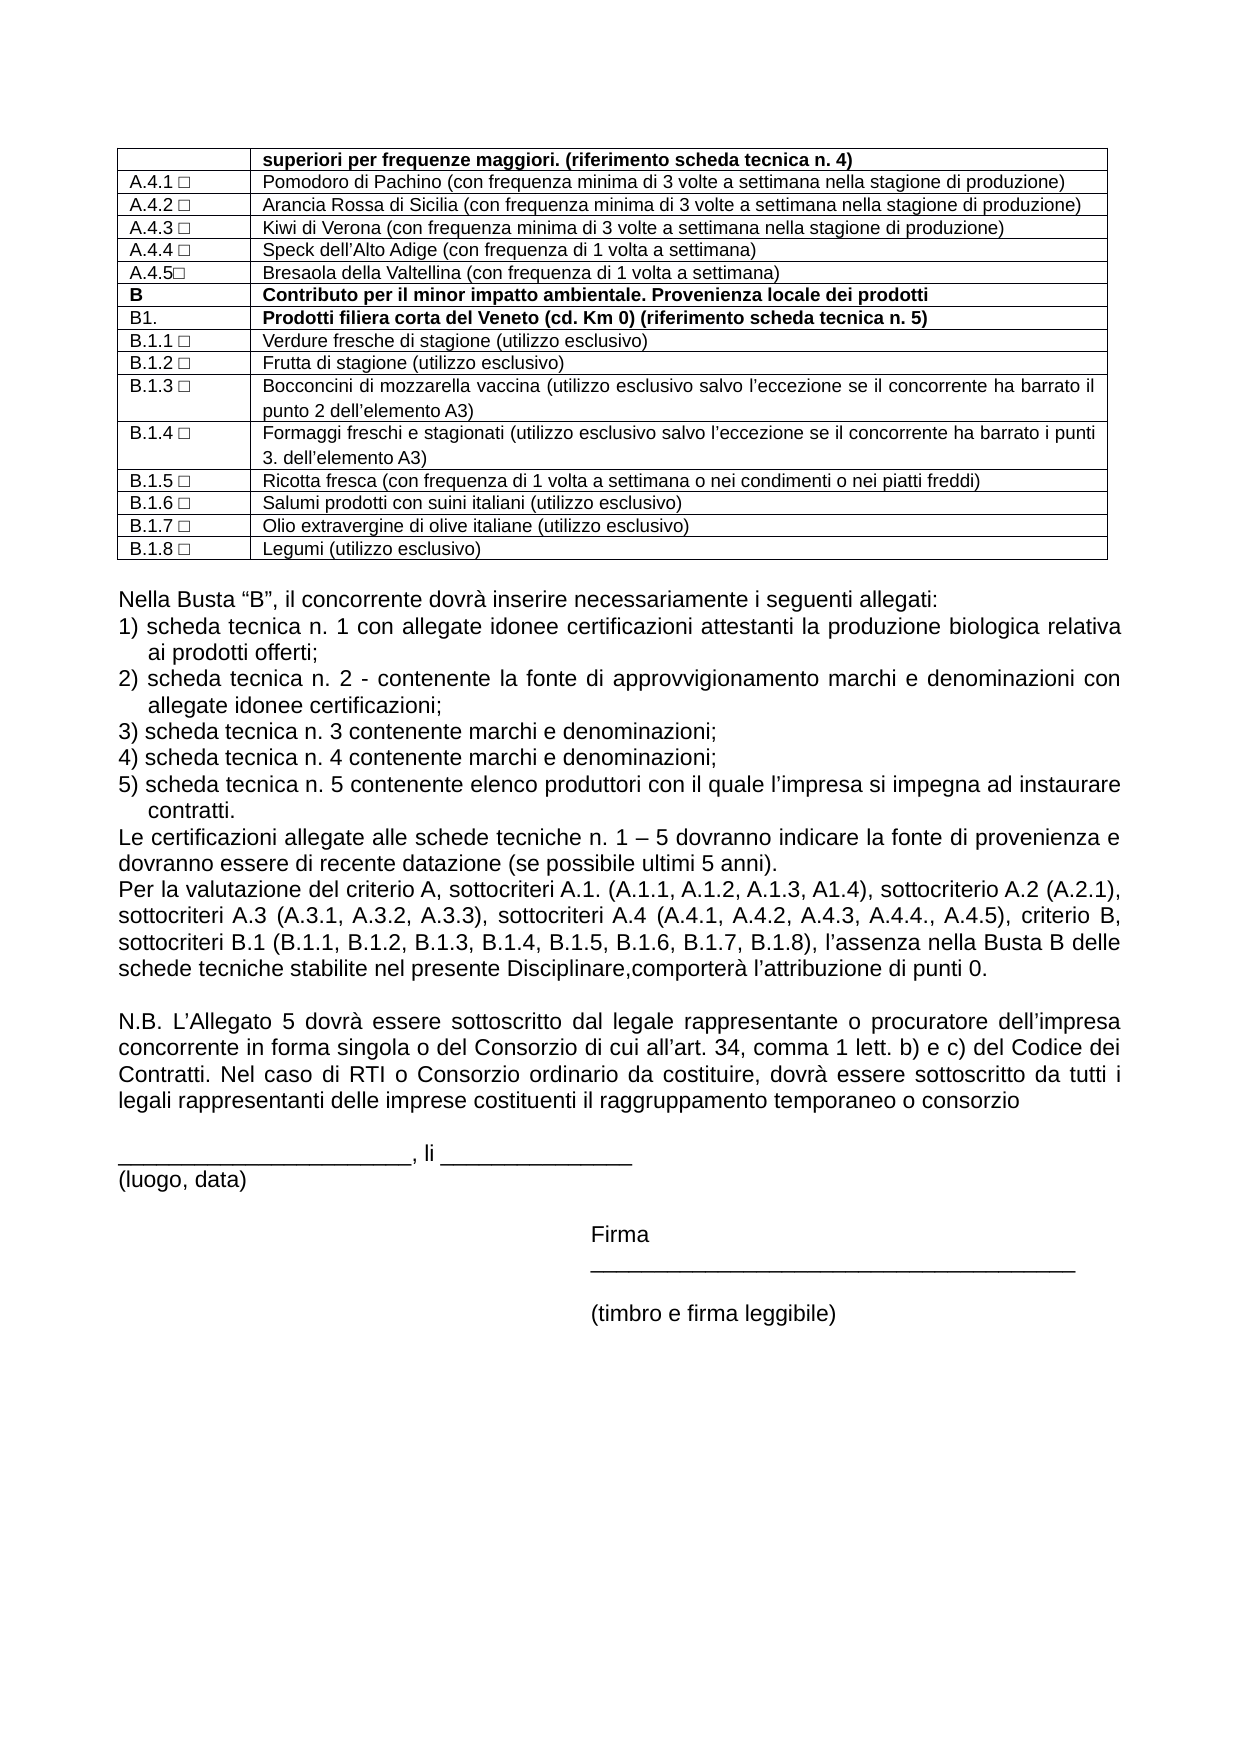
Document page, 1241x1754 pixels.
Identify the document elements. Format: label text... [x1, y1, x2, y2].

table_cell Formaggi freschi e stagionati (utilizzo esclusivo salvo l’eccezione se il concorrente ha barrato i punti 3. dell’elemento A3) [251, 422, 1107, 468]
table_cell B.1.5 □ [118, 470, 250, 491]
text 1) scheda tecnica n. 1 con allegate idonee certificazioni attestanti la produzione biologica relativa ai prodotti offerti; [118, 613, 1122, 665]
text _______________________, li _______________ [118, 1140, 1122, 1166]
table_cell Speck dell’Alto Adige (con frequenza di 1 volta a settimana) [251, 239, 1107, 261]
text Nella Busta “B”, il concorrente dovrà inserire necessariamente i seguenti allegati: [118, 586, 1122, 613]
table_cell Prodotti filiera corta del Veneto (cd. Km 0) (riferimento scheda tecnica n. 5) [251, 307, 1107, 328]
text N.B. L’Allegato 5 dovrà essere sottoscritto dal legale rappresentante o procuratore dell’impresa concorrente in forma singola o del Consorzio di cui all’art. 34, comma 1 lett. b) e c) del Codice dei Contratti. Nel caso di RTI o Consorzio ordinario da costituire, dovrà essere sottoscritto da tutti i legali rappresentanti delle imprese costituenti il raggruppamento temporaneo o consorzio [118, 1008, 1122, 1113]
text 2) scheda tecnica n. 2 - contenente la fonte di approvvigionamento marchi e denominazioni con allegate idonee certificazioni; [118, 665, 1122, 718]
table_cell Kiwi di Verona (con frequenza minima di 3 volte a settimana nella stagione di produzione) [251, 216, 1107, 238]
table_cell Frutta di stagione (utilizzo esclusivo) [251, 352, 1107, 374]
text Per la valutazione del criterio A, sottocriteri A.1. (A.1.1, A.1.2, A.1.3, A1.4), sottocriterio A.2 (A.2.1), sottocriteri A.3 (A.3.1, A.3.2, A.3.3), sottocriteri A.4 (A.4.1, A.4.2, A.4.3, A.4.4., A.4.5), criterio B, sottocriteri B.1 (B.1.1, B.1.2, B.1.3, B.1.4, B.1.5, B.1.6, B.1.7, B.1.8), l’assenza nella Busta B delle schede tecniche stabilite nel presente Disciplinare,comporterà l’attribuzione di punti 0. [118, 876, 1122, 982]
table_cell B.1.8 □ [118, 537, 250, 559]
table_cell B.1.4 □ [118, 422, 250, 468]
table_cell [118, 149, 250, 170]
table_cell B [118, 284, 250, 306]
table_cell Legumi (utilizzo esclusivo) [251, 537, 1107, 559]
table_cell A.4.1 □ [118, 171, 250, 193]
table_cell Contributo per il minor impatto ambientale. Provenienza locale dei prodotti [251, 284, 1107, 306]
table_cell Bocconcini di mozzarella vaccina (utilizzo esclusivo salvo l’eccezione se il concorrente ha barrato il punto 2 dell’elemento A3) [251, 375, 1107, 421]
table_cell B.1.2 □ [118, 352, 250, 374]
table_cell superiori per frequenze maggiori. (riferimento scheda tecnica n. 4) [251, 149, 1107, 170]
table_cell B.1.7 □ [118, 515, 250, 536]
table_cell Ricotta fresca (con frequenza di 1 volta a settimana o nei condimenti o nei piatti freddi) [251, 470, 1107, 491]
text Firma [591, 1221, 1122, 1247]
table_cell A.4.4 □ [118, 239, 250, 261]
text (luogo, data) [118, 1166, 1122, 1192]
text Le certificazioni allegate alle schede tecniche n. 1 – 5 dovranno indicare la fonte di provenienza e dovranno essere di recente datazione (se possibile ultimi 5 anni). [118, 823, 1122, 876]
table_cell B1. [118, 307, 250, 328]
table_cell Salumi prodotti con suini italiani (utilizzo esclusivo) [251, 492, 1107, 514]
table_cell A.4.5□ [118, 262, 250, 283]
text (timbro e firma leggibile) [591, 1300, 1122, 1327]
text 4) scheda tecnica n. 4 contenente marchi e denominazioni; [118, 744, 1122, 771]
table_cell Bresaola della Valtellina (con frequenza di 1 volta a settimana) [251, 262, 1107, 283]
table_cell Olio extravergine di olive italiane (utilizzo esclusivo) [251, 515, 1107, 536]
table_cell B.1.1 □ [118, 330, 250, 351]
text 3) scheda tecnica n. 3 contenente marchi e denominazioni; [118, 718, 1122, 744]
text 5) scheda tecnica n. 5 contenente elenco produttori con il quale l’impresa si impegna ad instaurare contratti. [118, 771, 1122, 823]
table_cell Pomodoro di Pachino (con frequenza minima di 3 volte a settimana nella stagione di produzione) [251, 171, 1107, 193]
table_cell B.1.3 □ [118, 375, 250, 421]
table_cell A.4.2 □ [118, 194, 250, 215]
text ______________________________________ [591, 1247, 1122, 1274]
table_cell Arancia Rossa di Sicilia (con frequenza minima di 3 volte a settimana nella stagione di produzione) [251, 194, 1107, 215]
table_cell Verdure fresche di stagione (utilizzo esclusivo) [251, 330, 1107, 351]
table_cell A.4.3 □ [118, 216, 250, 238]
table_cell B.1.6 □ [118, 492, 250, 514]
